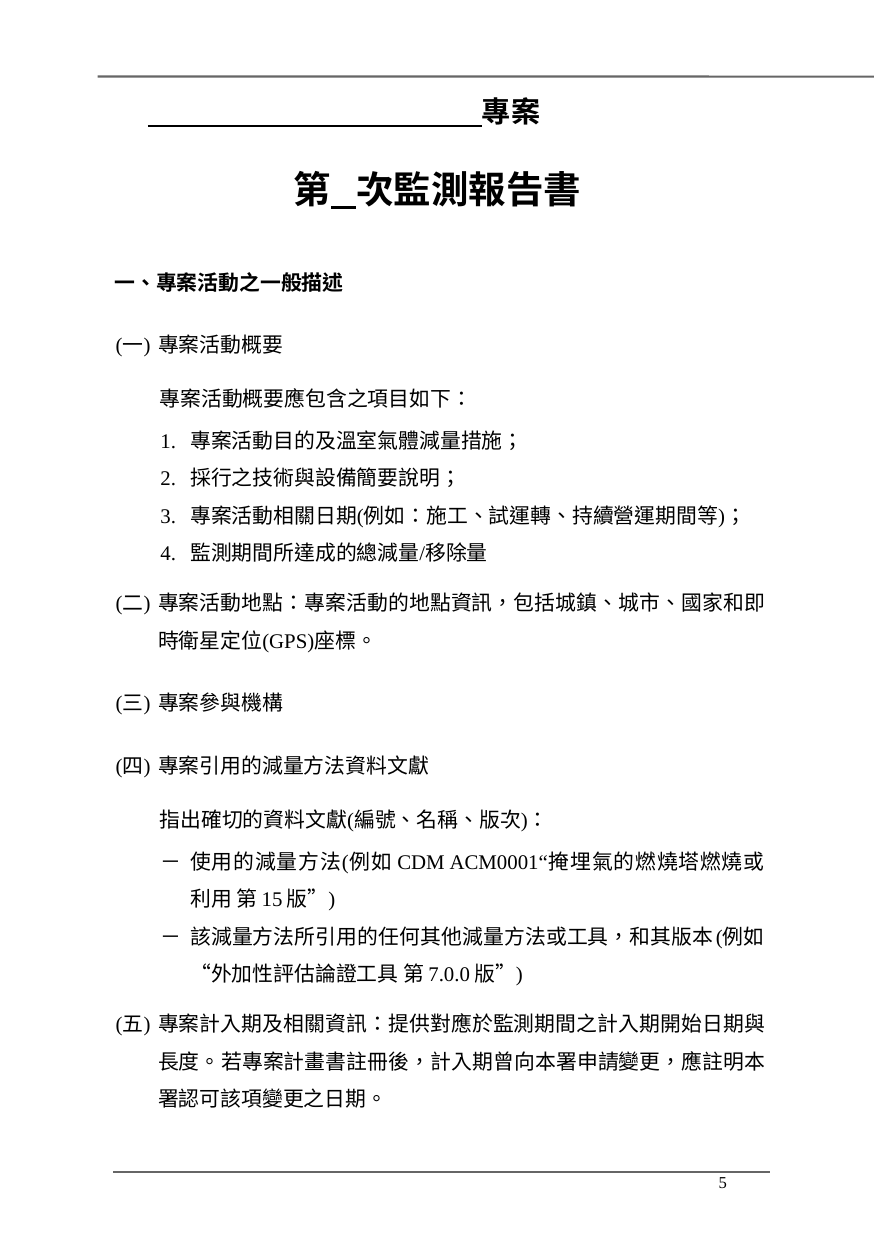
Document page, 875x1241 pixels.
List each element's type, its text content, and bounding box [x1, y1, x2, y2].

text (二) 專案活動地點：專案活動的地點資訊，包括城鎮、城市、國家和即時衛星定位(GPS)座標。 [115, 581, 767, 656]
text 指出確切的資料文獻(編號、名稱、版次)： [118, 797, 726, 835]
text － 使用的減量方法(例如CDM ACM0001“掩埋氣的燃燒塔燃燒或利用 第15版”) [160, 839, 764, 914]
text 一、專案活動之一般描述 [114, 260, 767, 297]
text (一) 專案活動概要 [115, 322, 767, 360]
text 4. 監測期間所達成的總減量/移除量 [160, 531, 764, 568]
text (三) 專案參與機構 [115, 681, 767, 718]
text 專案 [148, 89, 726, 131]
text 2. 採行之技術與設備簡要說明； [160, 456, 764, 493]
text 專案活動概要應包含之項目如下： [118, 377, 726, 414]
text 1. 專案活動目的及溫室氣體減量措施； [160, 418, 764, 456]
text － 該減量方法所引用的任何其他減量方法或工具，和其版本(例如 “外加性評估論證工具 第7.0.0版”) [160, 914, 764, 989]
text (五) 專案計入期及相關資訊：提供對應於監測期間之計入期開始日期與長度。若專案計畫書註冊後，計入期曾向本署申請變更，應註明本署認可該項變更之日期。 [115, 1002, 767, 1114]
text (四) 專案引用的減量方法資料文獻 [115, 743, 767, 781]
text 第 次監測報告書 [148, 160, 726, 214]
text 3. 專案活動相關日期(例如：施工、試運轉、持續營運期間等)； [160, 493, 764, 531]
